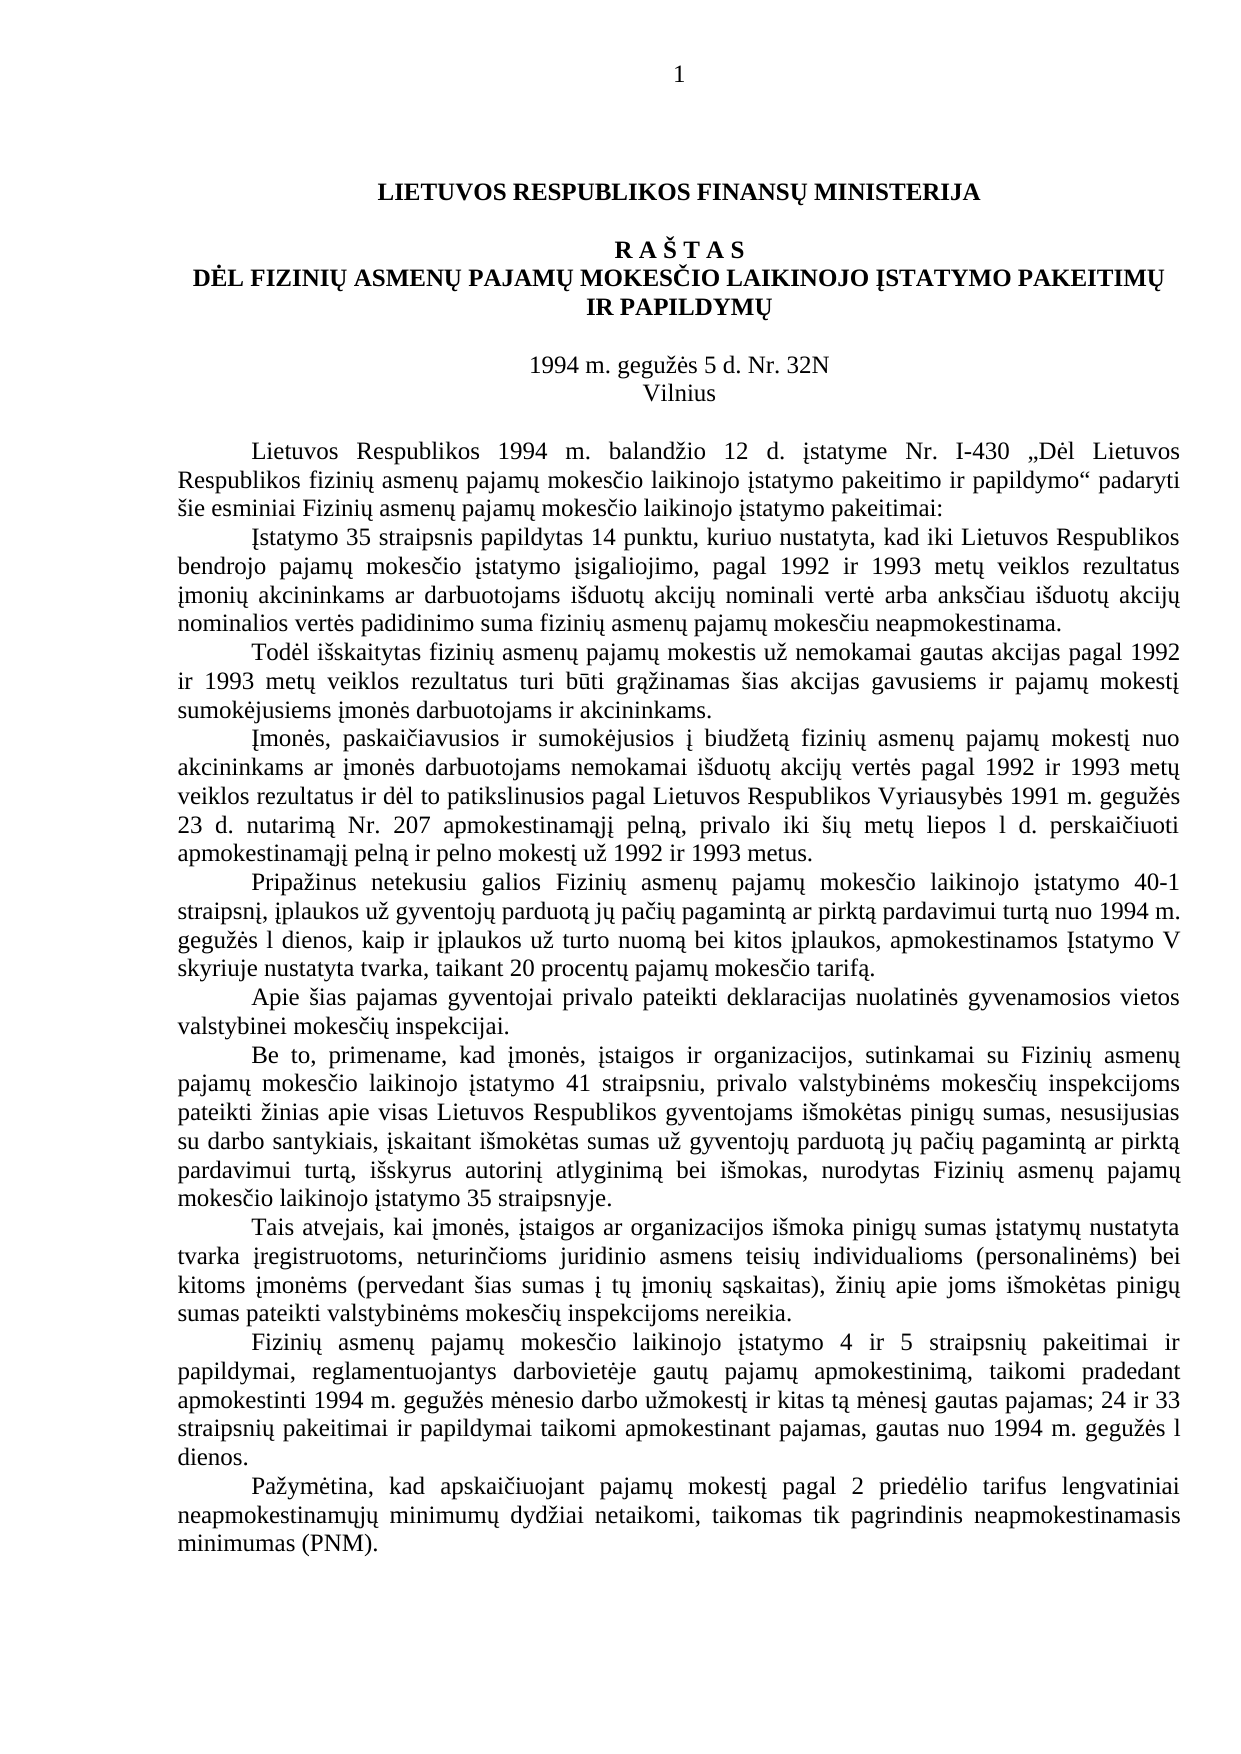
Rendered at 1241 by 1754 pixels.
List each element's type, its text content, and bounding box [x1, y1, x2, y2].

text Apie šias pajamas gyventojai privalo pateikti deklaracijas nuolatinės gyvenamosios vietos valstybinei mokesčių inspekcijai. [177, 982, 1181, 1040]
text R A Š T A S [177, 235, 1181, 263]
text Fizinių asmenų pajamų mokesčio laikinojo įstatymo 4 ir 5 straipsnių pakeitimai ir papildymai, reglamentuojantys darbovietėje gautų pajamų apmokestinimą, taikomi pradedant apmokestinti 1994 m. gegužės mėnesio darbo užmokestį ir kitas tą mėnesį gautas pajamas; 24 ir 33 straipsnių pakeitimai ir papildymai taikomi apmokestinant pajamas, gautas nuo 1994 m. gegužės l dienos. [177, 1327, 1181, 1471]
text Todėl išskaitytas fizinių asmenų pajamų mokestis už nemokamai gautas akcijas pagal 1992 ir 1993 metų veiklos rezultatus turi būti grąžinamas šias akcijas gavusiems ir pajamų mokestį sumokėjusiems įmonės darbuotojams ir akcininkams. [177, 637, 1181, 723]
text 1994 m. gegužės 5 d. Nr. 32N [177, 350, 1181, 378]
text Įmonės, paskaičiavusios ir sumokėjusios į biudžetą fizinių asmenų pajamų mokestį nuo akcininkams ar įmonės darbuotojams nemokamai išduotų akcijų vertės pagal 1992 ir 1993 metų veiklos rezultatus ir dėl to patikslinusios pagal Lietuvos Respublikos Vyriausybės 1991 m. gegužės 23 d. nutarimą Nr. 207 apmokestinamąjį pelną, privalo iki šių metų liepos l d. perskaičiuoti apmokestinamąjį pelną ir pelno mokestį už 1992 ir 1993 metus. [177, 723, 1181, 867]
text Pažymėtina, kad apskaičiuojant pajamų mokestį pagal 2 priedėlio tarifus lengvatiniai neapmokestinamųjų minimumų dydžiai netaikomi, taikomas tik pagrindinis neapmokestinamasis minimumas (PNM). [177, 1471, 1181, 1557]
text DĖL FIZINIŲ ASMENŲ PAJAMŲ MOKESČIO LAIKINOJO ĮSTATYMO PAKEITIMŲ IR PAPILDYMŲ [177, 263, 1181, 321]
text LIETUVOS RESPUBLIKOS FINANSŲ MINISTERIJA [177, 177, 1181, 206]
text Lietuvos Respublikos 1994 m. balandžio 12 d. įstatyme Nr. I-430 „Dėl Lietuvos Respublikos fizinių asmenų pajamų mokesčio laikinojo įstatymo pakeitimo ir papildymo“ padaryti šie esminiai Fizinių asmenų pajamų mokesčio laikinojo įstatymo pakeitimai: [177, 436, 1181, 522]
text Tais atvejais, kai įmonės, įstaigos ar organizacijos išmoka pinigų sumas įstatymų nustatyta tvarka įregistruotoms, neturinčioms juridinio asmens teisių individualioms (personalinėms) bei kitoms įmonėms (pervedant šias sumas į tų įmonių sąskaitas), žinių apie joms išmokėtas pinigų sumas pateikti valstybinėms mokesčių inspekcijoms nereikia. [177, 1212, 1181, 1327]
text Pripažinus netekusiu galios Fizinių asmenų pajamų mokesčio laikinojo įstatymo 40-1 straipsnį, įplaukos už gyventojų parduotą jų pačių pagamintą ar pirktą pardavimui turtą nuo 1994 m. gegužės l dienos, kaip ir įplaukos už turto nuomą bei kitos įplaukos, apmokestinamos Įstatymo V skyriuje nustatyta tvarka, taikant 20 procentų pajamų mokesčio tarifą. [177, 867, 1181, 982]
text Įstatymo 35 straipsnis papildytas 14 punktu, kuriuo nustatyta, kad iki Lietuvos Respublikos bendrojo pajamų mokesčio įstatymo įsigaliojimo, pagal 1992 ir 1993 metų veiklos rezultatus įmonių akcininkams ar darbuotojams išduotų akcijų nominali vertė arba anksčiau išduotų akcijų nominalios vertės padidinimo suma fizinių asmenų pajamų mokesčiu neapmokestinama. [177, 522, 1181, 637]
text Vilnius [177, 378, 1181, 407]
text Be to, primename, kad įmonės, įstaigos ir organizacijos, sutinkamai su Fizinių asmenų pajamų mokesčio laikinojo įstatymo 41 straipsniu, privalo valstybinėms mokesčių inspekcijoms pateikti žinias apie visas Lietuvos Respublikos gyventojams išmokėtas pinigų sumas, nesusijusias su darbo santykiais, įskaitant išmokėtas sumas už gyventojų parduotą jų pačių pagamintą ar pirktą pardavimui turtą, išskyrus autorinį atlyginimą bei išmokas, nurodytas Fizinių asmenų pajamų mokesčio laikinojo įstatymo 35 straipsnyje. [177, 1040, 1181, 1212]
